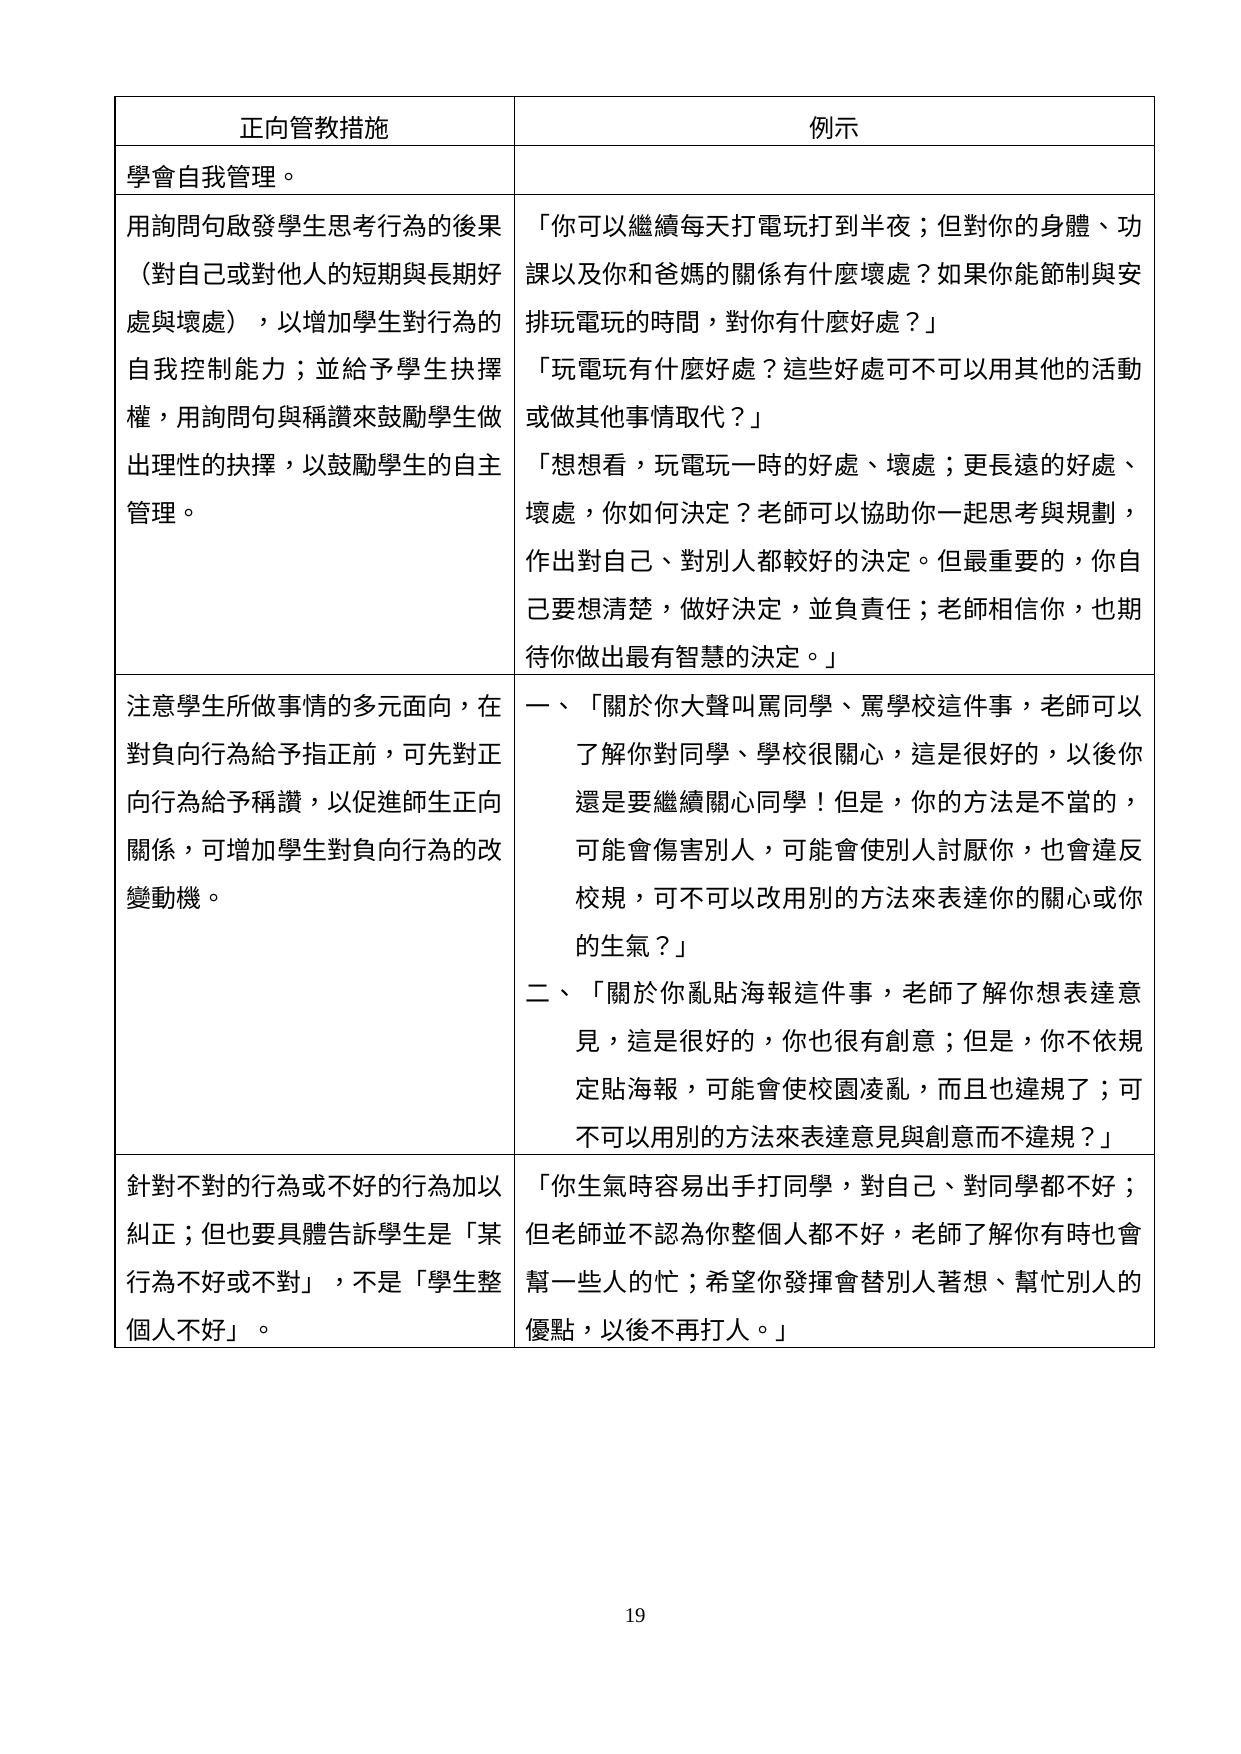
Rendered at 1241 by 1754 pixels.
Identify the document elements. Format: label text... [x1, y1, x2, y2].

table_cell 「你生氣時容易出手打同學，對自己、對同學都不好；但老師並不認為你整個人都不好，老師了解你有時也會幫一些人的忙；希望你發揮會替別人著想、幫忙別人的優點，以後不再打人。」 [515, 1155, 1154, 1347]
table_header 例示 [515, 97, 1154, 144]
table_cell 「你可以繼續每天打電玩打到半夜；但對你的身體、功課以及你和爸媽的關係有什麼壞處？如果你能節制與安排玩電玩的時間，對你有什麼好處？」 「玩電玩有什麼好處？這些好處可不可以用其他的活動或做其他事情取代？」 「想想看，玩電玩一時的好處、壞處；更長遠的好處、壞處，你如何決定？老師可以協助你一起思考與規劃，作出對自己、對別人都較好的決定。但最重要的，你自己要想清楚，做好決定，並負責任；老師相信你，也期待你做出最有智慧的決定。」 [515, 195, 1154, 674]
table_cell 針對不對的行為或不好的行為加以糾正；但也要具體告訴學生是「某行為不好或不對」，不是「學生整個人不好」。 [116, 1155, 514, 1347]
table_cell 注意學生所做事情的多元面向，在對負向行為給予指正前，可先對正向行為給予稱讚，以促進師生正向關係，可增加學生對負向行為的改變動機。 [116, 675, 514, 1154]
table_cell 一、「關於你大聲叫罵同學、罵學校這件事，老師可以了解你對同學、學校很關心，這是很好的，以後你還是要繼續關心同學！但是，你的方法是不當的，可能會傷害別人，可能會使別人討厭你，也會違反校規，可不可以改用別的方法來表達你的關心或你的生氣？」 二、「關於你亂貼海報這件事，老師了解你想表達意見，這是很好的，你也很有創意；但是，你不依規定貼海報，可能會使校園凌亂，而且也違規了；可不可以用別的方法來表達意見與創意而不違規？」 [515, 675, 1154, 1154]
table_cell [515, 146, 1154, 193]
table_cell 用詢問句啟發學生思考行為的後果（對自己或對他人的短期與長期好處與壞處），以增加學生對行為的自我控制能力；並給予學生抉擇權，用詢問句與稱讚來鼓勵學生做出理性的抉擇，以鼓勵學生的自主管理。 [116, 195, 514, 674]
table_header 正向管教措施 [116, 97, 514, 144]
table_cell 學會自我管理。 [116, 146, 514, 193]
